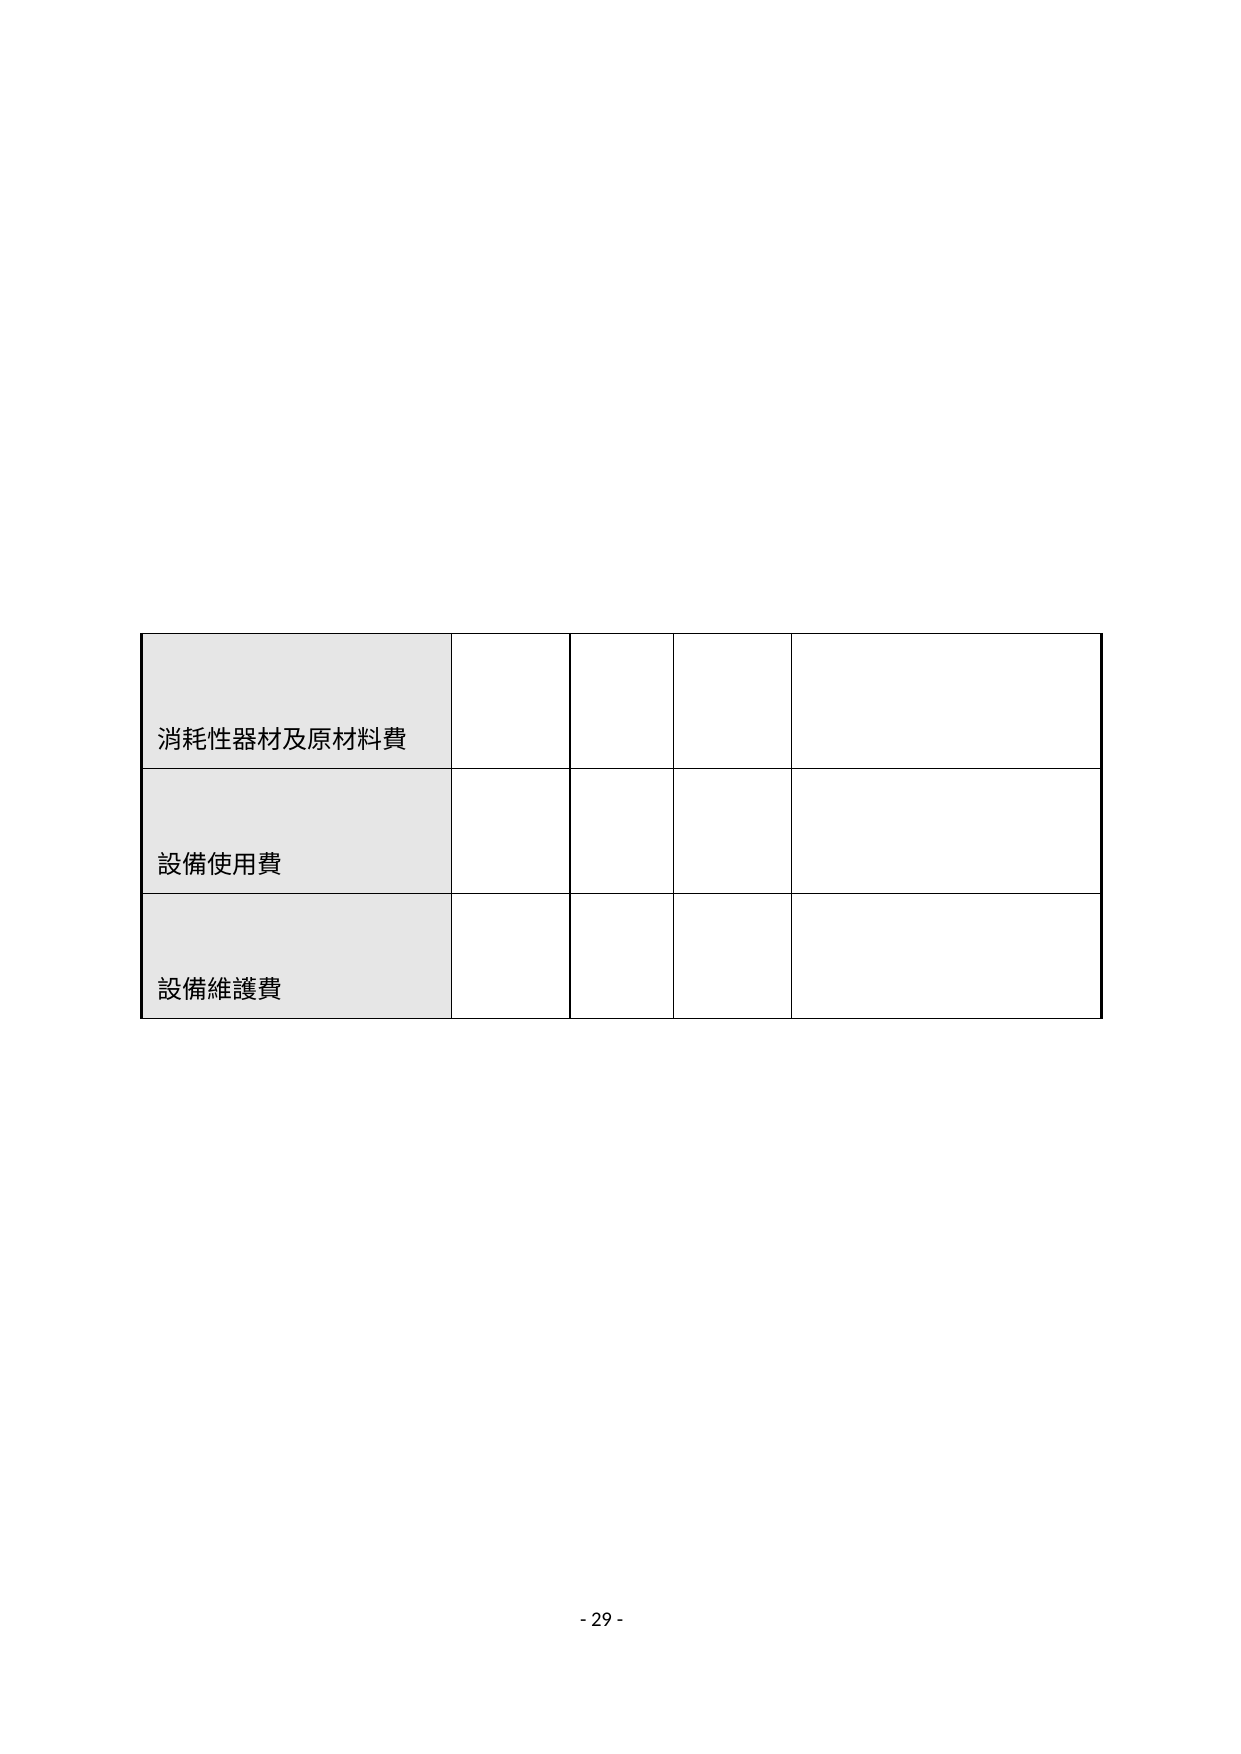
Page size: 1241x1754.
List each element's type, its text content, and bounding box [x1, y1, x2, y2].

table_cell [792, 769, 1100, 893]
table_cell [571, 894, 673, 1018]
table_cell 設備使用費 [143, 769, 451, 893]
table_cell [571, 769, 673, 893]
table_cell [674, 894, 791, 1018]
table_cell [792, 894, 1100, 1018]
table_cell [452, 894, 569, 1018]
table_cell [452, 634, 569, 768]
table_cell [792, 634, 1100, 768]
table_cell 消耗性器材及原材料費 [143, 634, 451, 768]
table_cell [674, 769, 791, 893]
table_cell [452, 769, 569, 893]
table_cell [571, 634, 673, 768]
table_cell 設備維護費 [143, 894, 451, 1018]
table_cell [674, 634, 791, 768]
